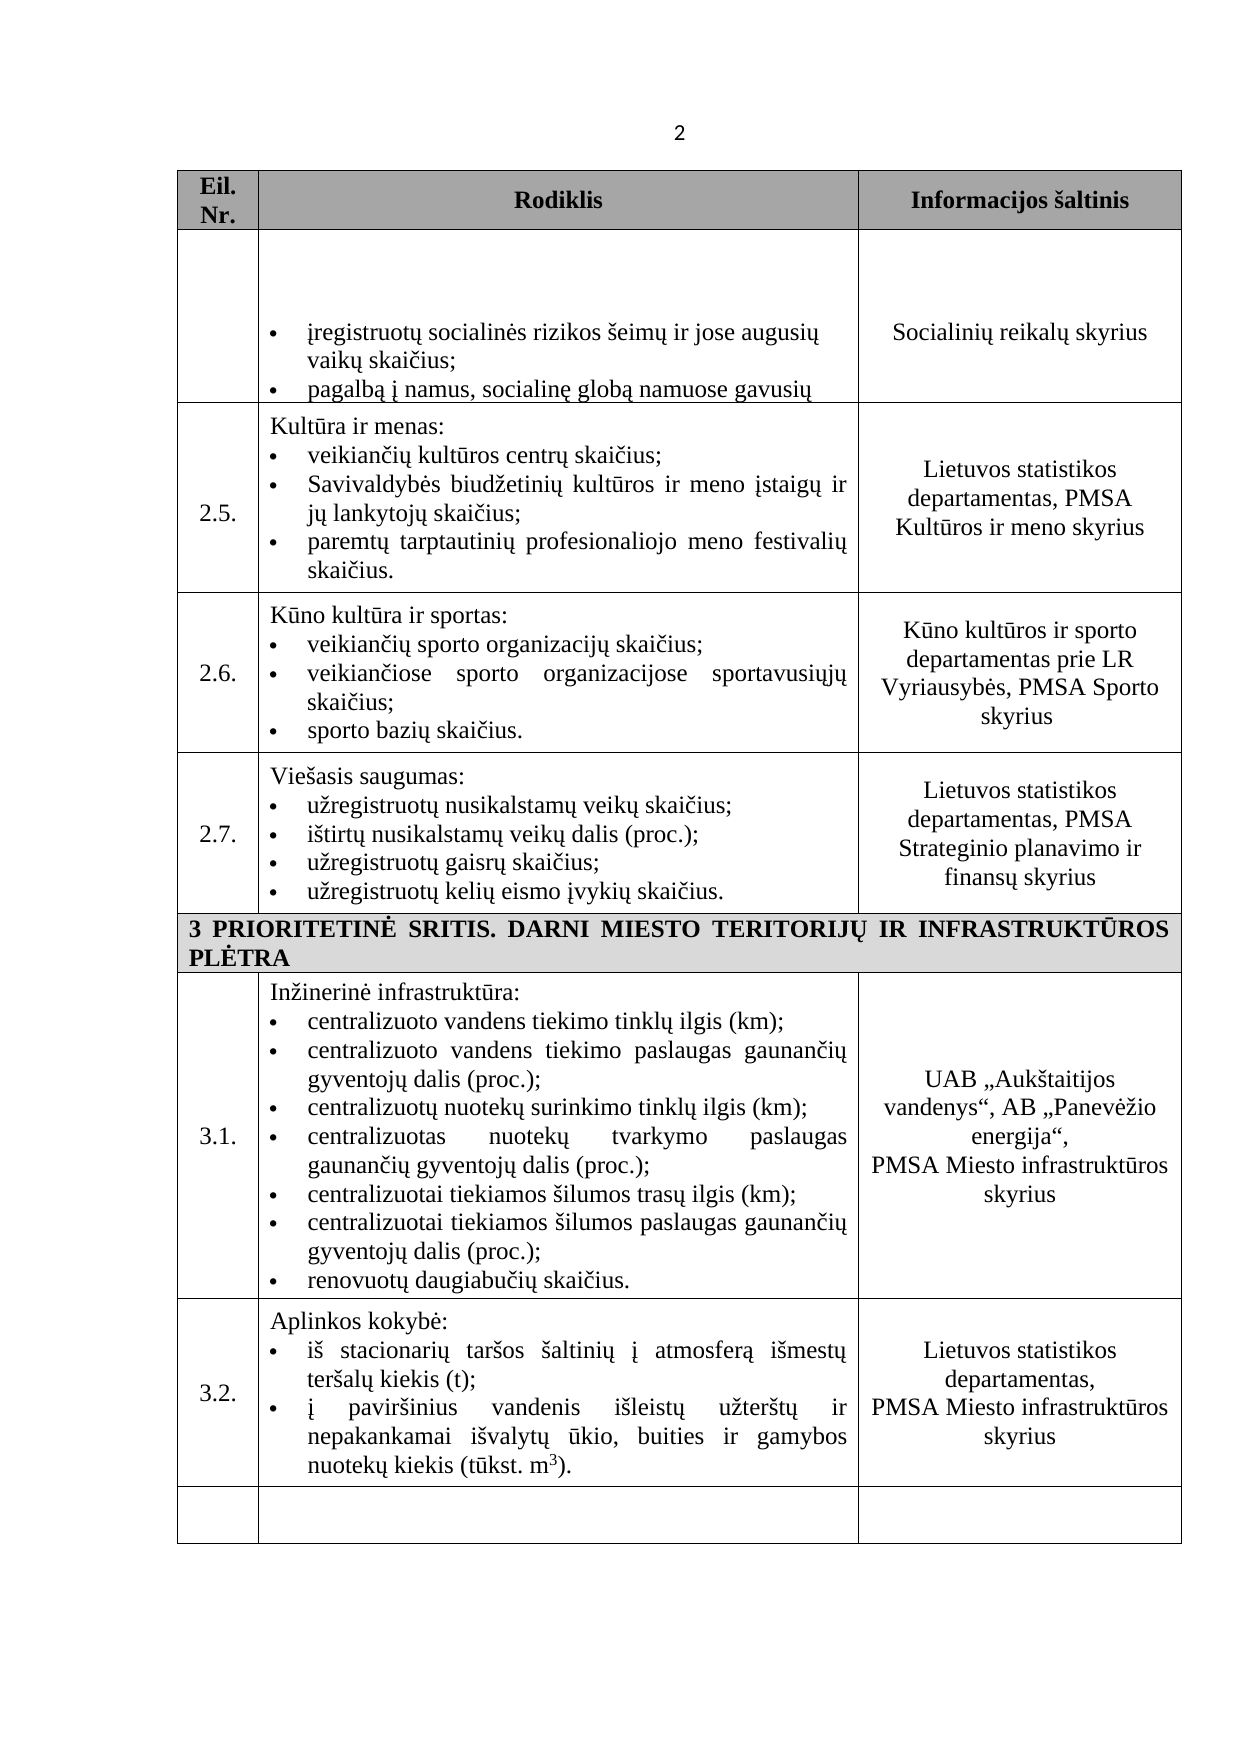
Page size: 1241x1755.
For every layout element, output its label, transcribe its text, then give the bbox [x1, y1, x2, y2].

table_cell 3.2. [178, 1299, 258, 1486]
table_header Informacijos šaltinis [859, 171, 1181, 229]
table_cell Lietuvos statistikos departamentas, PMSA Miesto infrastruktūros skyrius [859, 1299, 1181, 1486]
table_cell Lietuvos statistikos departamentas, PMSA Kultūros ir meno skyrius [859, 403, 1181, 592]
table_cell Lietuvos statistikos departamentas, PMSA Strateginio planavimo ir finansų skyrius [859, 753, 1181, 913]
table_cell UAB „Aukštaitijos vandenys“, AB „Panevėžio energija“, PMSA Miesto infrastruktūros skyrius [859, 973, 1181, 1298]
table_cell Socialinė apsauga:  įregistruotų socialinės rizikos šeimų ir jose augusių vaikų skaičius;  pagalbą į namus, socialinę globą namuose gavusių asmenų skaičius;  socialinės pašalpos gavėjų skaičius;  išlaidos socialinėms pašalpoms (tūkst. Eur). [259, 230, 858, 402]
table_header Rodiklis [259, 171, 858, 229]
table_cell Inžinerinė infrastruktūra:  centralizuoto vandens tiekimo tinklų ilgis (km);  centralizuoto vandens tiekimo paslaugas gaunančių gyventojų dalis (proc.);  centralizuotų nuotekų surinkimo tinklų ilgis (km);  centralizuotas nuotekų tvarkymo paslaugas gaunančių gyventojų dalis (proc.);  centralizuotai tiekiamos šilumos trasų ilgis (km);  centralizuotai tiekiamos šilumos paslaugas gaunančių gyventojų dalis (proc.);  renovuotų daugiabučių skaičius. [259, 973, 858, 1298]
table_cell Kūno kultūros ir sporto departamentas prie LR Vyriausybės, PMSA Sporto skyrius [859, 593, 1181, 752]
table_cell Viešasis saugumas:  užregistruotų nusikalstamų veikų skaičius;  ištirtų nusikalstamų veikų dalis (proc.);  užregistruotų gaisrų skaičius;  užregistruotų kelių eismo įvykių skaičius. [259, 753, 858, 913]
table_cell 3.1. [178, 973, 258, 1298]
table_cell Aplinkos kokybė:  iš stacionarių taršos šaltinių į atmosferą išmestų teršalų kiekis (t);  į paviršinius vandenis išleistų užterštų ir nepakankamai išvalytų ūkio, buities ir gamybos nuotekų kiekis (tūkst. m3). [259, 1299, 858, 1486]
table_cell Lietuvos statistikos departamentas, PMSA Miesto infrastruktūros skyrius [859, 1487, 1181, 1543]
table_cell 2.6. [178, 593, 258, 752]
table_header Eil. Nr. [178, 171, 258, 229]
table_cell 2.5. [178, 403, 258, 592]
table_cell 3 PRIORITETINĖ SRITIS. DARNI MIESTO TERITORIJŲ IR INFRASTRUKTŪROS PLĖTRA [178, 914, 1181, 972]
table_cell Socialinių reikalų skyrius [859, 230, 1181, 402]
table_cell Susisiekimo infrastruktūra:  kelių su patobulinta danga ilgis (km);  bendras gatvių tankis (km/kv. km);  dviračių takų ilgis (km). [259, 1487, 858, 1543]
table_cell Kūno kultūra ir sportas:  veikiančių sporto organizacijų skaičius;  veikiančiose sporto organizacijose sportavusiųjų skaičius;  sporto bazių skaičius. [259, 593, 858, 752]
table_cell Kultūra ir menas:  veikiančių kultūros centrų skaičius;  Savivaldybės biudžetinių kultūros ir meno įstaigų ir jų lankytojų skaičius;  paremtų tarptautinių profesionaliojo meno festivalių skaičius. [259, 403, 858, 592]
table_cell [178, 1487, 258, 1543]
table_cell [178, 230, 258, 402]
table_cell 2.7. [178, 753, 258, 913]
